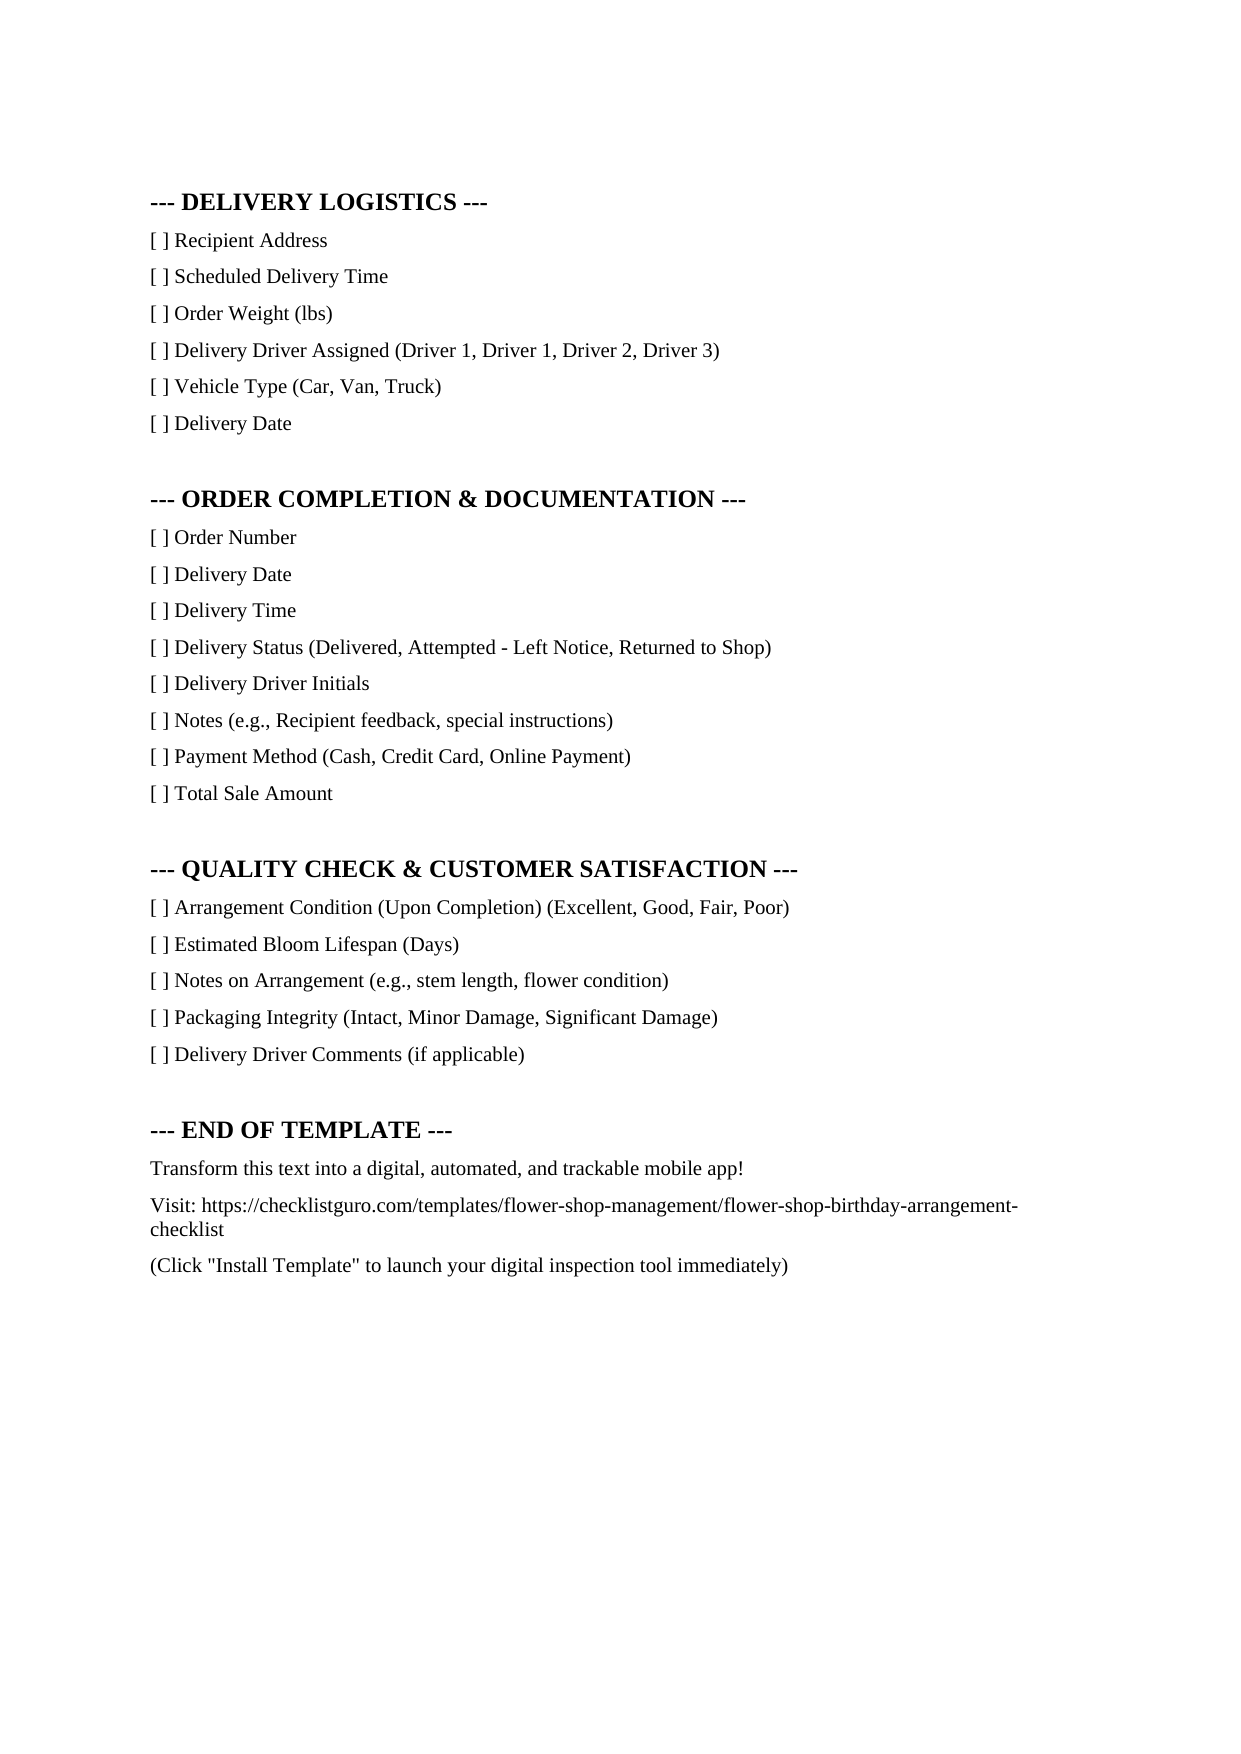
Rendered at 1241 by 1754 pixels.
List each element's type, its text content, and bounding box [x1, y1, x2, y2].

text (Click "Install Template" to launch your digital inspection tool immediately) [150, 1253, 1090, 1277]
text --- END OF TEMPLATE --- [150, 1115, 1090, 1143]
text [ ] Packaging Integrity (Intact, Minor Damage, Significant Damage) [150, 1005, 1090, 1029]
text [ ] Arrangement Condition (Upon Completion) (Excellent, Good, Fair, Poor) [150, 895, 1090, 919]
text --- DELIVERY LOGISTICS --- [150, 187, 1090, 215]
text [ ] Delivery Driver Initials [150, 671, 1090, 695]
text [ ] Notes (e.g., Recipient feedback, special instructions) [150, 708, 1090, 732]
text [ ] Payment Method (Cash, Credit Card, Online Payment) [150, 744, 1090, 768]
text [ ] Estimated Bloom Lifespan (Days) [150, 932, 1090, 956]
text Visit: https://checklistguro.com/templates/flower-shop-management/flower-shop-birthday-arrangement-checklist [150, 1192, 1090, 1241]
text [ ] Order Number [150, 525, 1090, 549]
text [ ] Delivery Time [150, 598, 1090, 622]
text [ ] Delivery Status (Delivered, Attempted - Left Notice, Returned to Shop) [150, 635, 1090, 659]
text [ ] Delivery Driver Assigned (Driver 1, Driver 1, Driver 2, Driver 3) [150, 337, 1090, 362]
text [ ] Notes on Arrangement (e.g., stem length, flower condition) [150, 968, 1090, 992]
text Transform this text into a digital, automated, and trackable mobile app! [150, 1156, 1090, 1180]
text [ ] Delivery Date [150, 411, 1090, 435]
text [ ] Vehicle Type (Car, Van, Truck) [150, 374, 1090, 398]
text [ ] Delivery Driver Comments (if applicable) [150, 1042, 1090, 1066]
text [ ] Total Sale Amount [150, 781, 1090, 805]
text [ ] Scheduled Delivery Time [150, 264, 1090, 288]
text --- QUALITY CHECK & CUSTOMER SATISFACTION --- [150, 854, 1090, 883]
text --- ORDER COMPLETION & DOCUMENTATION --- [150, 484, 1090, 512]
text [ ] Recipient Address [150, 228, 1090, 252]
text [ ] Order Weight (lbs) [150, 301, 1090, 325]
text [ ] Delivery Date [150, 562, 1090, 586]
